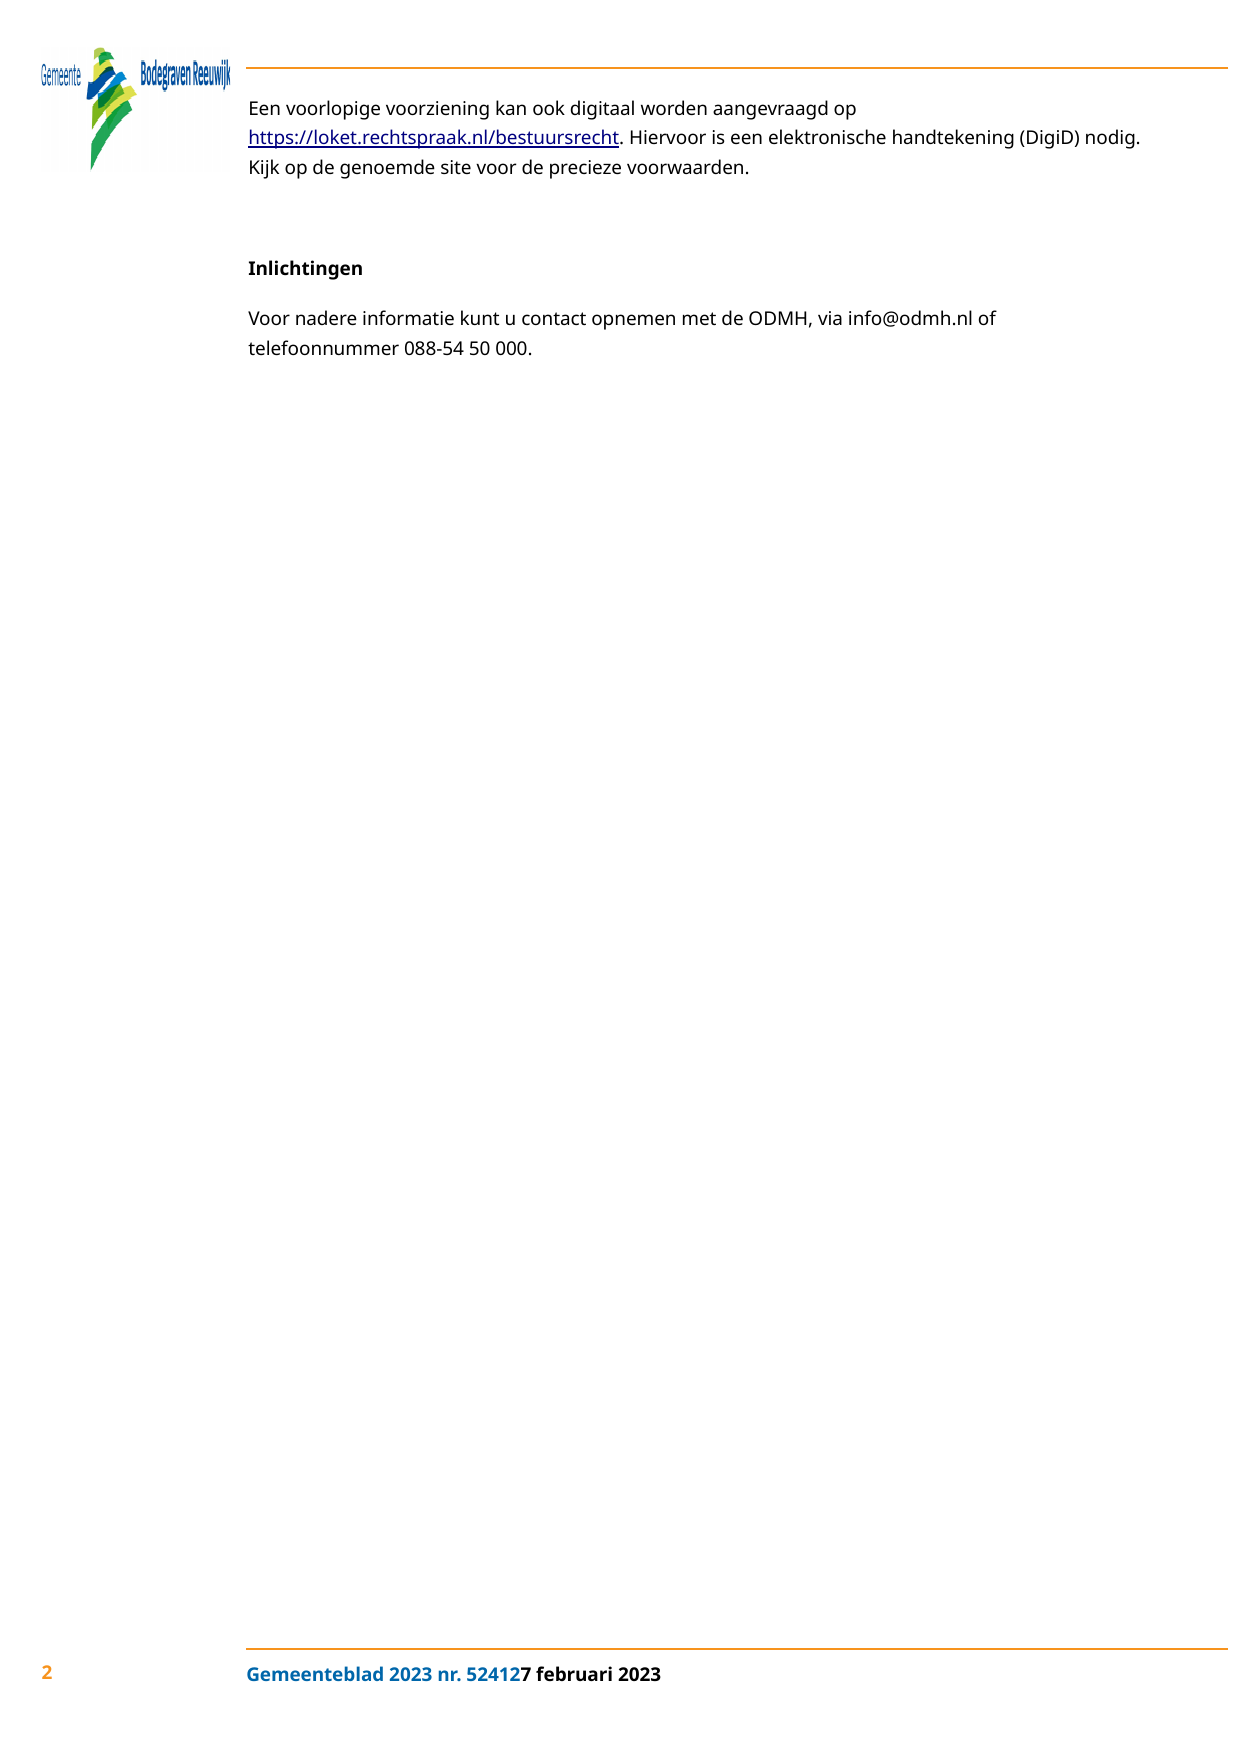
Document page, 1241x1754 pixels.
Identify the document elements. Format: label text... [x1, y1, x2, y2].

text Inlichtingen [248, 255, 1152, 281]
picture [41, 47, 231, 172]
text Een voorlopige voorziening kan ook digitaal worden aangevraagd op https://loket.rechtspraak.nl/bestuursrecht. Hiervoor is een elektronische handtekening (DigiD) nodig. Kijk op de genoemde site voor de precieze voorwaarden. [248, 95, 1152, 180]
text Voor nadere informatie kunt u contact opnemen met de ODMH, via info@odmh.nl of telefoonnummer 088-54 50 000. [248, 305, 1152, 361]
